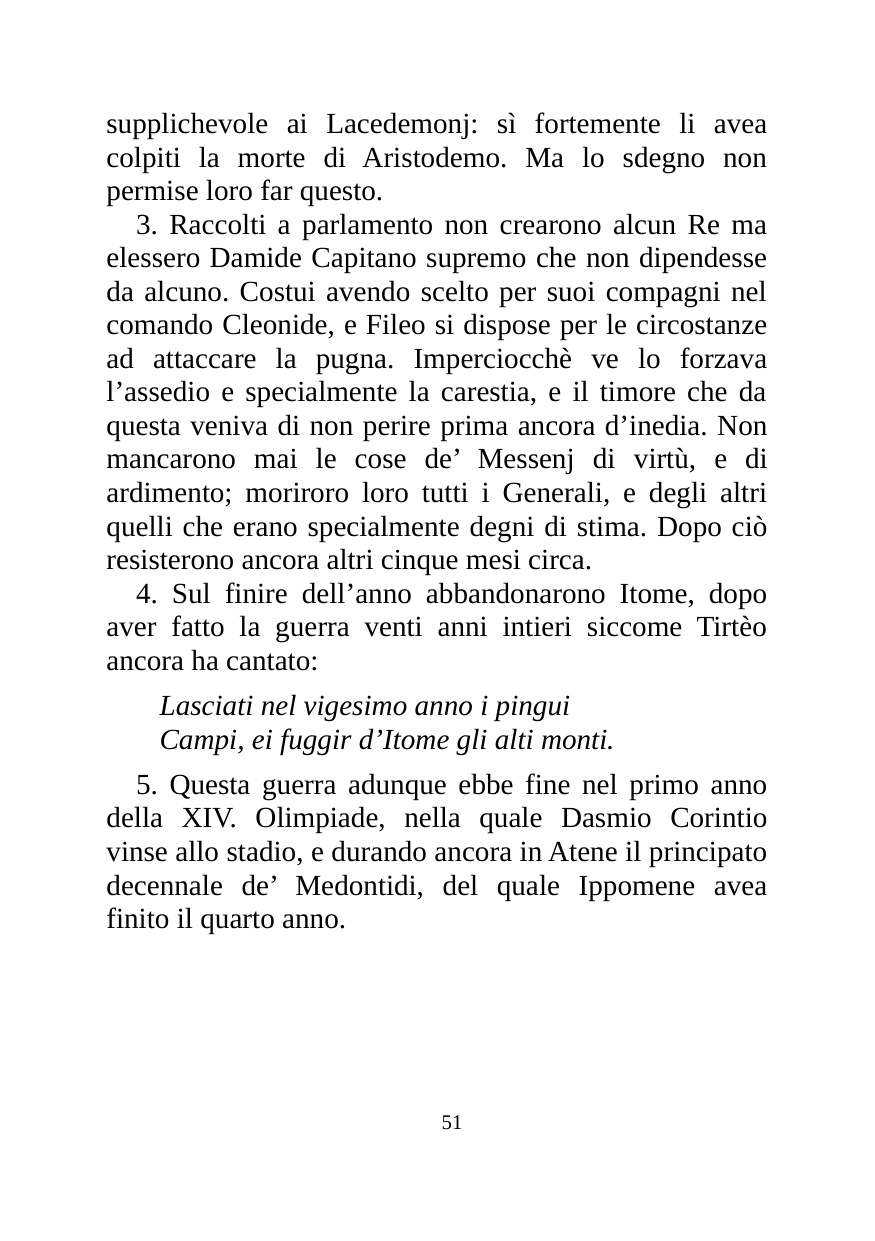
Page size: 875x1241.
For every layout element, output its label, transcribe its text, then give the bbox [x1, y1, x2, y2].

text 4. Sul finire dell’anno abbandonarono Itome, dopo aver fatto la guerra venti anni intieri siccome Tirtèo ancora ha cantato: [106, 576, 768, 676]
text supplichevole ai Lacedemonj: sì fortemente li avea colpiti la morte di Aristodemo. Ma lo sdegno non permise loro far questo. [106, 106, 768, 207]
text 5. Questa guerra adunque ebbe fine nel primo anno della XIV. Olimpiade, nella quale Dasmio Corintio vinse allo stadio, e durando ancora in Atene il principato decennale de’ Medontidi, del quale Ippomene avea finito il quarto anno. [106, 767, 768, 935]
text Lasciati nel vigesimo anno i pingui Campi, ei fuggir d’Itome gli alti monti. [159, 688, 768, 755]
text 3. Raccolti a parlamento non crearono alcun Re ma elessero Damide Capitano supremo che non dipendesse da alcuno. Costui avendo scelto per suoi compagni nel comando Cleonide, e Fileo si dispose per le circostanze ad attaccare la pugna. Imperciocchè ve lo forzava l’assedio e specialmente la carestia, e il timore che da questa veniva di non perire prima ancora d’inedia. Non mancarono mai le cose de’ Messenj di virtù, e di ardimento; moriroro loro tutti i Generali, e degli altri quelli che erano specialmente degni di stima. Dopo ciò resisterono ancora altri cinque mesi circa. [106, 207, 768, 576]
